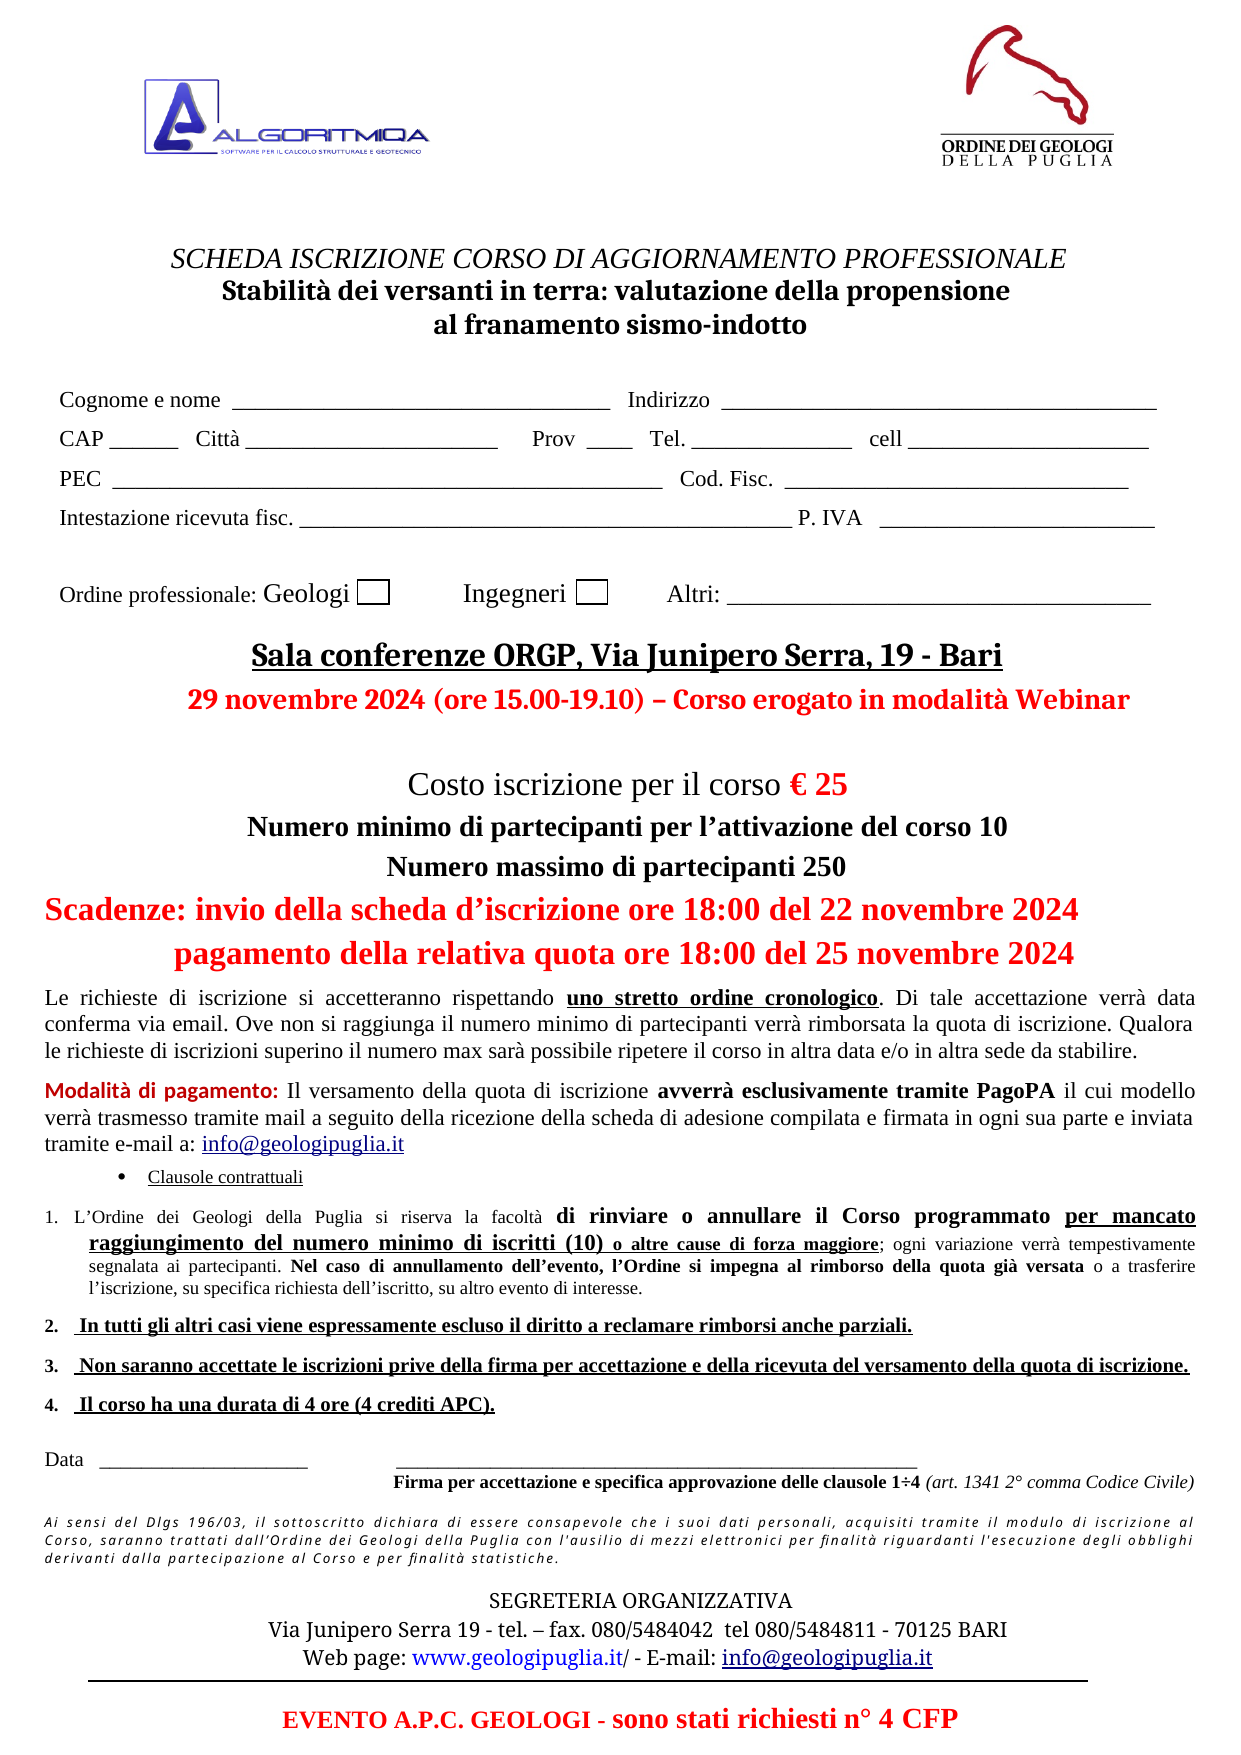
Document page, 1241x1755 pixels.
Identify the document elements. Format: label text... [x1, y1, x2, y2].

list Non saranno accettate le iscrizioni prive della firma per accettazione e della ricevuta del versamento della quota di iscrizione. [44, 1352, 1196, 1377]
text Numero minimo di partecipanti per l’attivazione del corso 10 [59, 809, 1196, 843]
list L’Ordine dei Geologi della Puglia si riserva la facoltà di rinviare o annullare il Corso programmato per mancato raggiungimento del numero minimo di iscritti (10) o altre cause di forza maggiore; ogni variazione verrà tempestivamente segnalata ai partecipanti. Nel caso di annullamento dell’evento, l’Ordine si impegna al rimborso della quota già versata o a trasferire l’iscrizione, su specifica richiesta dell’iscritto, su altro evento di interesse. [44, 1203, 1196, 1298]
text Firma per accettazione e specifica approvazione delle clausole 1÷4 (art. 1341 2° comma Codice Civile) [44, 1471, 1196, 1493]
text Intestazione ricevuta fisc. ___________________________________________ P. IVA ________________________ [59, 504, 1196, 531]
text Data ____________________ __________________________________________________ [44, 1447, 1196, 1471]
text al franamento sismo-indotto [89, 308, 1152, 342]
text SEGRETERIA ORGANIZZATIVA [207, 1586, 1075, 1615]
text CAP ______ Città ______________________ Prov ____ Tel. ______________ cell _____________________ [59, 425, 1196, 452]
text Ordine professionale: Geologi Ingegneri Altri: _____________________________________ [59, 577, 1196, 608]
text Sala conferenze ORGP, Via Junipero Serra, 19 - Bari [59, 636, 1196, 674]
text Cognome e nome _________________________________ Indirizzo ______________________________________ [59, 386, 1196, 412]
text SCHEDA ISCRIZIONE CORSO DI AGGIORNAMENTO PROFESSIONALE [89, 241, 1152, 274]
list Il corso ha una durata di 4 ore (4 crediti APC). [44, 1392, 1196, 1416]
text Via Junipero Serra 19 - tel. – fax. 080/5484042 tel 080/5484811 - 70125 BARI [207, 1615, 1075, 1643]
text Costo iscrizione per il corso € 25 [59, 764, 1196, 803]
text 29 novembre 2024 (ore 15.00-19.10) – Corso erogato in modalità Webinar [59, 683, 1196, 716]
list Clausole contrattuali [118, 1166, 1196, 1188]
text Stabilità dei versanti in terra: valutazione della propensione [89, 274, 1152, 308]
list In tutti gli altri casi viene espressamente escluso il diritto a reclamare rimborsi anche parziali. [44, 1313, 1196, 1337]
text Le richieste di iscrizione si accetteranno rispettando uno stretto ordine cronologico. Di tale accettazione verrà data conferma via email. Ove non si raggiunga il numero minimo di partecipanti verrà rimborsata la quota di iscrizione. Qualora le richieste di iscrizioni superino il numero max sarà possibile ripetere il corso in altra data e/o in altra sede da stabilire. [44, 984, 1196, 1063]
text Scadenze: invio della scheda d’iscrizione ore 18:00 del 22 novembre 2024 [44, 889, 1196, 927]
text Numero massimo di partecipanti 250 [44, 849, 1196, 882]
text Web page: www.geologipuglia.it/ - E-mail: info@geologipuglia.it [44, 1643, 1196, 1672]
text Modalità di pagamento: Il versamento della quota di iscrizione avverrà esclusivamente tramite PagoPA il cui modello verrà trasmesso tramite mail a seguito della ricezione della scheda di adesione compilata e firmata in ogni sua parte e inviata tramite e-mail a: info@geologipuglia.it [44, 1076, 1196, 1156]
text PEC ________________________________________________ Cod. Fisc. ______________________________ [59, 465, 1196, 491]
text Ai sensi del Dlgs 196/03, il sottoscritto dichiara di essere consapevole che i suoi dati personali, acquisiti tramite il modulo di iscrizione al Corso, saranno trattati dall’Ordine dei Geologi della Puglia con l'ausilio di mezzi elettronici per finalità riguardanti l'esecuzione degli obblighi derivanti dalla partecipazione al Corso e per finalità statistiche. [44, 1513, 1196, 1568]
text pagamento della relativa quota ore 18:00 del 25 novembre 2024 [44, 933, 1196, 972]
